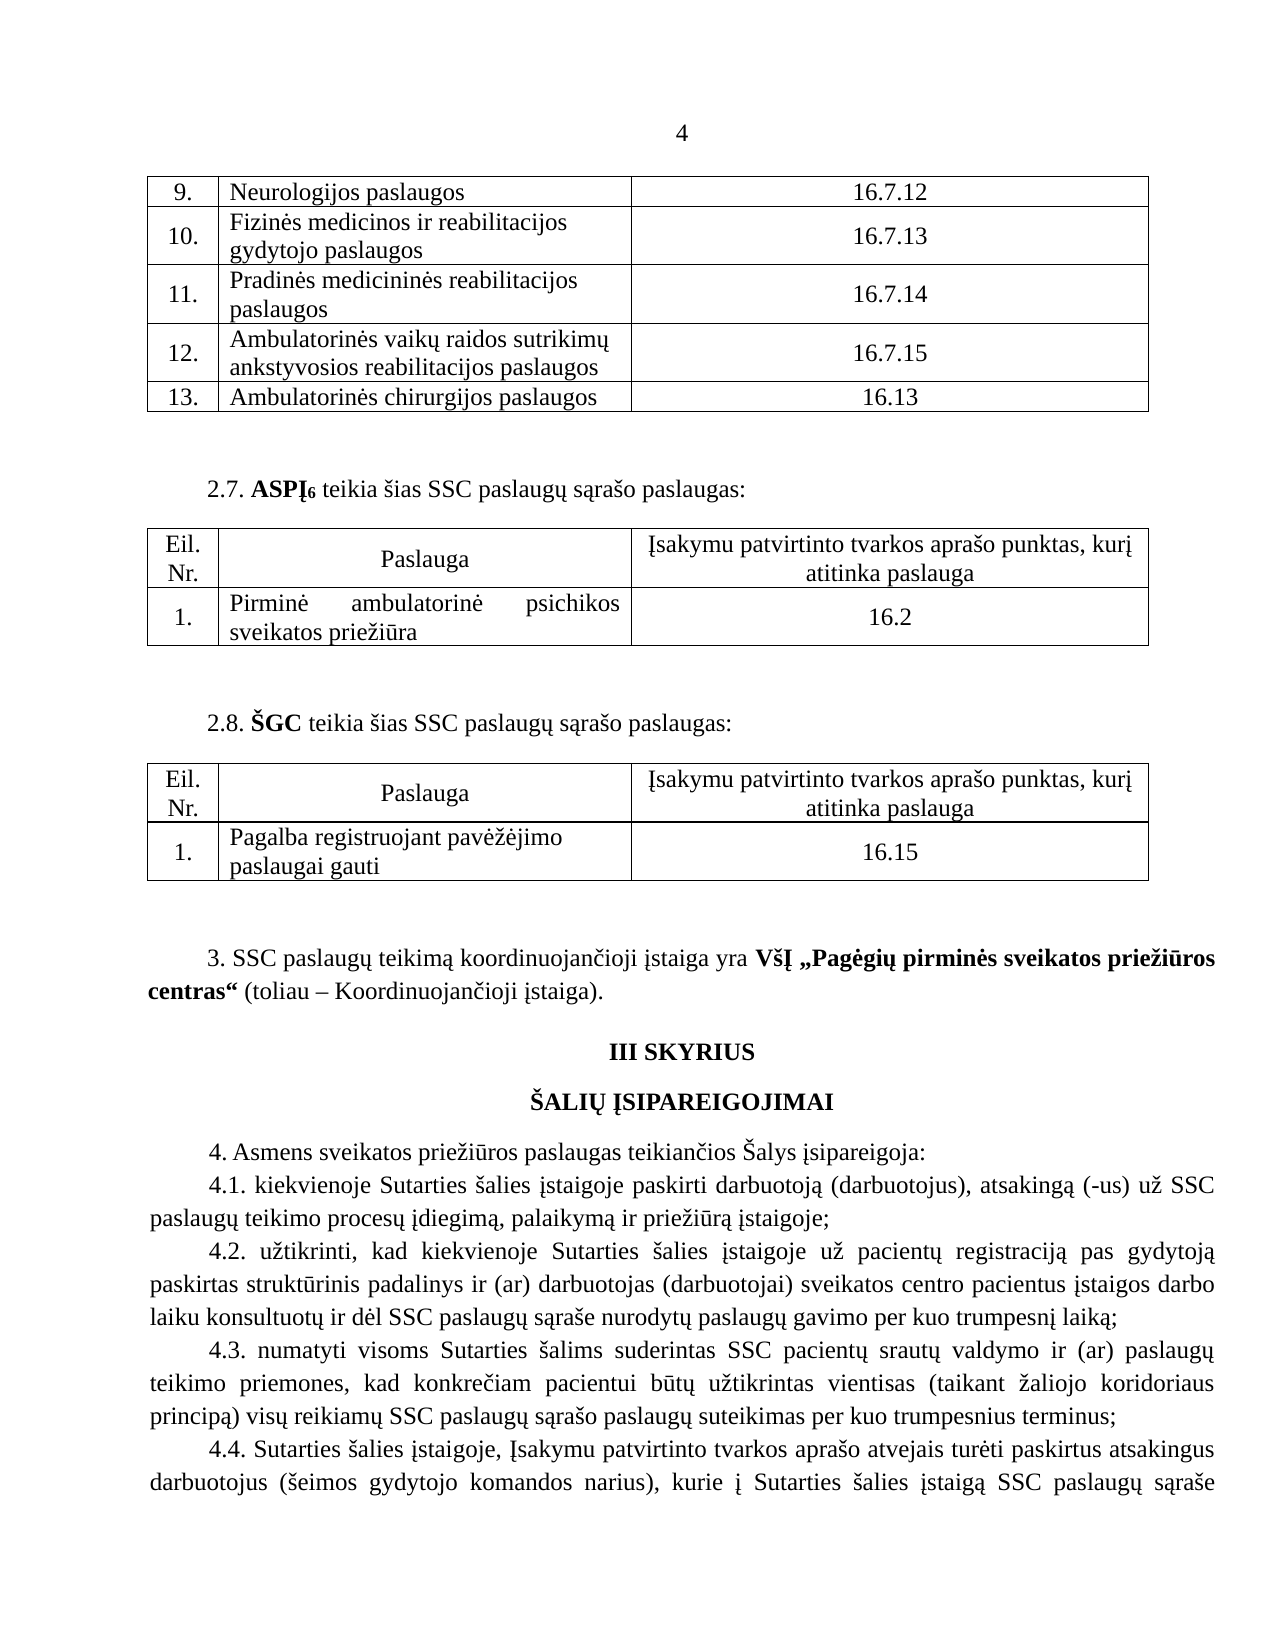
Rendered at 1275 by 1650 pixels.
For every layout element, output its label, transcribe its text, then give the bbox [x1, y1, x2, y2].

table_cell 12. [148, 324, 218, 381]
text 3. SSC paslaugų teikimą koordinuojančioji įstaiga yra VšĮ „Pagėgių pirminės sveikatos priežiūros centras“ (toliau – Koordinuojančioji įstaiga). [148, 943, 1216, 1004]
table_cell 16.7.12 [632, 177, 1148, 206]
text ŠALIŲ ĮSIPAREIGOJIMAI [148, 1087, 1216, 1116]
table_header Įsakymu patvirtinto tvarkos aprašo punktas, kurį atitinka paslauga [632, 529, 1148, 587]
table_header Įsakymu patvirtinto tvarkos aprašo punktas, kurį atitinka paslauga [632, 764, 1148, 821]
table_cell Neurologijos paslaugos [219, 177, 631, 206]
table_cell Pagalba registruojant pavėžėjimo paslaugai gauti [219, 823, 631, 880]
table_cell 16.7.13 [632, 207, 1148, 264]
text 4. Asmens sveikatos priežiūros paslaugas teikiančios Šalys įsipareigoja: [149, 1137, 1216, 1166]
text 4.2. užtikrinti, kad kiekvienoje Sutarties šalies įstaigoje už pacientų registraciją pas gydytoją paskirtas struktūrinis padalinys ir (ar) darbuotojas (darbuotojai) sveikatos centro pacientus įstaigos darbo laiku konsultuotų ir dėl SSC paslaugų sąraše nurodytų paslaugų gavimo per kuo trumpesnį laiką; [149, 1236, 1216, 1331]
text 4.4. Sutarties šalies įstaigoje, Įsakymu patvirtinto tvarkos aprašo atvejais turėti paskirtus atsakingus darbuotojus (šeimos gydytojo komandos narius), kurie į Sutarties šalies įstaigą SSC paslaugų sąraše [149, 1434, 1216, 1496]
table_cell Pradinės medicininės reabilitacijos paslaugos [219, 265, 631, 323]
table_cell 16.15 [632, 823, 1148, 880]
text 4.3. numatyti visoms Sutarties šalims suderintas SSC pacientų srautų valdymo ir (ar) paslaugų teikimo priemones, kad konkrečiam pacientui būtų užtikrintas vientisas (taikant žaliojo koridoriaus principą) visų reikiamų SSC paslaugų sąrašo paslaugų suteikimas per kuo trumpesnius terminus; [149, 1335, 1216, 1430]
table_cell 9. [148, 177, 218, 206]
table_cell 10. [148, 207, 218, 264]
text III SKYRIUS [148, 1037, 1216, 1066]
text 2.8. ŠGC teikia šias SSC paslaugų sąrašo paslaugas: [148, 708, 1216, 737]
table_cell 1. [148, 823, 218, 880]
table_cell 11. [148, 265, 218, 323]
table_cell 16.13 [632, 382, 1148, 411]
table_cell Ambulatorinės vaikų raidos sutrikimų ankstyvosios reabilitacijos paslaugos [219, 324, 631, 381]
table_cell 13. [148, 382, 218, 411]
text 2.7. ASPĮ6 teikia šias SSC paslaugų sąrašo paslaugas: [148, 474, 1216, 502]
table_cell Fizinės medicinos ir reabilitacijos gydytojo paslaugos [219, 207, 631, 264]
table_cell 16.7.14 [632, 265, 1148, 323]
table_cell Pirminė ambulatorinė psichikos sveikatos priežiūra [219, 588, 631, 645]
table_cell 1. [148, 588, 218, 645]
table_header Paslauga [219, 764, 631, 821]
table_header Eil. Nr. [148, 529, 218, 587]
text 4.1. kiekvienoje Sutarties šalies įstaigoje paskirti darbuotoją (darbuotojus), atsakingą (-us) už SSC paslaugų teikimo procesų įdiegimą, palaikymą ir priežiūrą įstaigoje; [149, 1170, 1216, 1232]
table_header Eil. Nr. [148, 764, 218, 821]
table_cell Ambulatorinės chirurgijos paslaugos [219, 382, 631, 411]
table_cell 16.7.15 [632, 324, 1148, 381]
table_header Paslauga [219, 529, 631, 587]
table_cell 16.2 [632, 588, 1148, 645]
